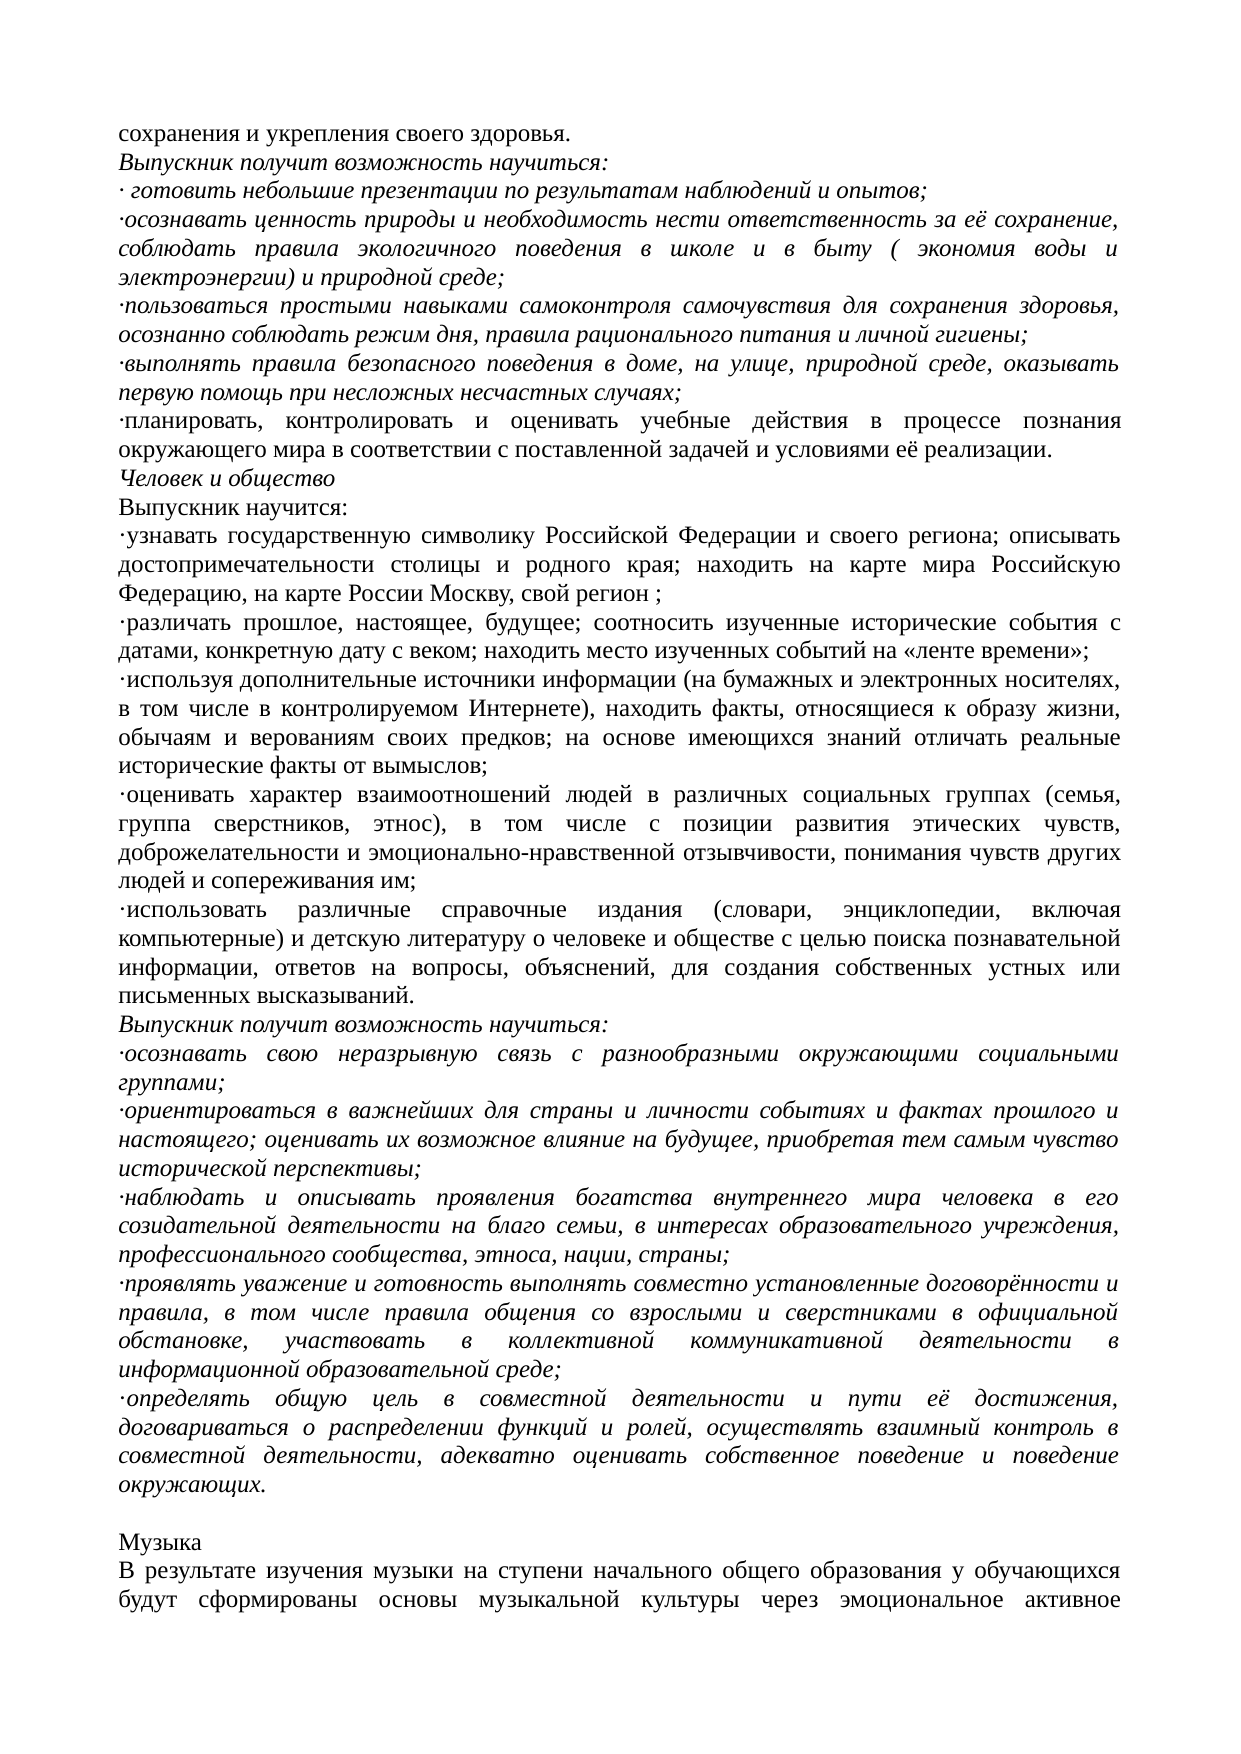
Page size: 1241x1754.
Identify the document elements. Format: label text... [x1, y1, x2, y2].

text ·используя дополнительные источники информации (на бумажных и электронных носителях, в том числе в контролируемом Интернете), находить факты, относящиеся к образу жизни, обычаям и верованиям своих предков; на основе имеющихся знаний отличать реальные исторические факты от вымыслов; [118, 664, 1122, 779]
text ·наблюдать и описывать проявления богатства внутреннего мира человека в его созидательной деятельности на благо семьи, в интересах образовательного учреждения, профессионального сообщества, этноса, нации, страны; [118, 1182, 1122, 1268]
text ·использовать различные справочные издания (словари, энциклопедии, включая компьютерные) и детскую литературу о человеке и обществе с целью поиска познавательной информации, ответов на вопросы, объяснений, для создания собственных устных или письменных высказываний. [118, 894, 1122, 1009]
text ·различать прошлое, настоящее, будущее; соотносить изученные исторические события с датами, конкретную дату с веком; находить место изученных событий на «ленте времени»; [118, 607, 1122, 664]
text Человек и общество [118, 463, 1122, 492]
text ·оценивать характер взаимоотношений людей в различных социальных группах (семья, группа сверстников, этнос), в том числе с позиции развития этических чувств, доброжелательности и эмоционально-нравственной отзывчивости, понимания чувств других людей и сопереживания им; [118, 779, 1122, 894]
text ·планировать, контролировать и оценивать учебные действия в процессе познания окружающего мира в соответствии с поставленной задачей и условиями её реализации. [118, 406, 1122, 463]
text Выпускник получит возможность научиться: [118, 1009, 1122, 1038]
text · готовить небольшие презентации по результатам наблюдений и опытов; [118, 176, 1122, 204]
text ·пользоваться простыми навыками самоконтроля самочувствия для сохранения здоровья, осознанно соблюдать режим дня, правила рационального питания и личной гигиены; [118, 291, 1122, 348]
text Музыка [118, 1527, 1122, 1556]
text В результате изучения музыки на ступени начального общего образования у обучающихся будут сформированы основы музыкальной культуры через эмоциональное активное [118, 1556, 1122, 1613]
text сохранения и укрепления своего здоровья. [118, 118, 1122, 147]
text ·ориентироваться в важнейших для страны и личности событиях и фактах прошлого и настоящего; оценивать их возможное влияние на будущее, приобретая тем самым чувство исторической перспективы; [118, 1096, 1122, 1182]
text Выпускник научится: [118, 492, 1122, 521]
text ·определять общую цель в совместной деятельности и пути её достижения, договариваться о распределении функций и ролей, осуществлять взаимный контроль в совместной деятельности, адекватно оценивать собственное поведение и поведение окружающих. [118, 1383, 1122, 1498]
text ·осознавать ценность природы и необходимость нести ответственность за её сохранение, соблюдать правила экологичного поведения в школе и в быту ( экономия воды и электроэнергии) и природной среде; [118, 204, 1122, 291]
text Выпускник получит возможность научиться: [118, 147, 1122, 176]
text ·узнавать государственную символику Российской Федерации и своего региона; описывать достопримечательности столицы и родного края; находить на карте мира Российскую Федерацию, на карте России Москву, свой регион ; [118, 521, 1122, 607]
text ·проявлять уважение и готовность выполнять совместно установленные договорённости и правила, в том числе правила общения со взрослыми и сверстниками в официальной обстановке, участвовать в коллективной коммуникативной деятельности в информационной образовательной среде; [118, 1268, 1122, 1383]
text ·осознавать свою неразрывную связь с разнообразными окружающими социальными группами; [118, 1038, 1122, 1096]
text ·выполнять правила безопасного поведения в доме, на улице, природной среде, оказывать первую помощь при несложных несчастных случаях; [118, 348, 1122, 406]
